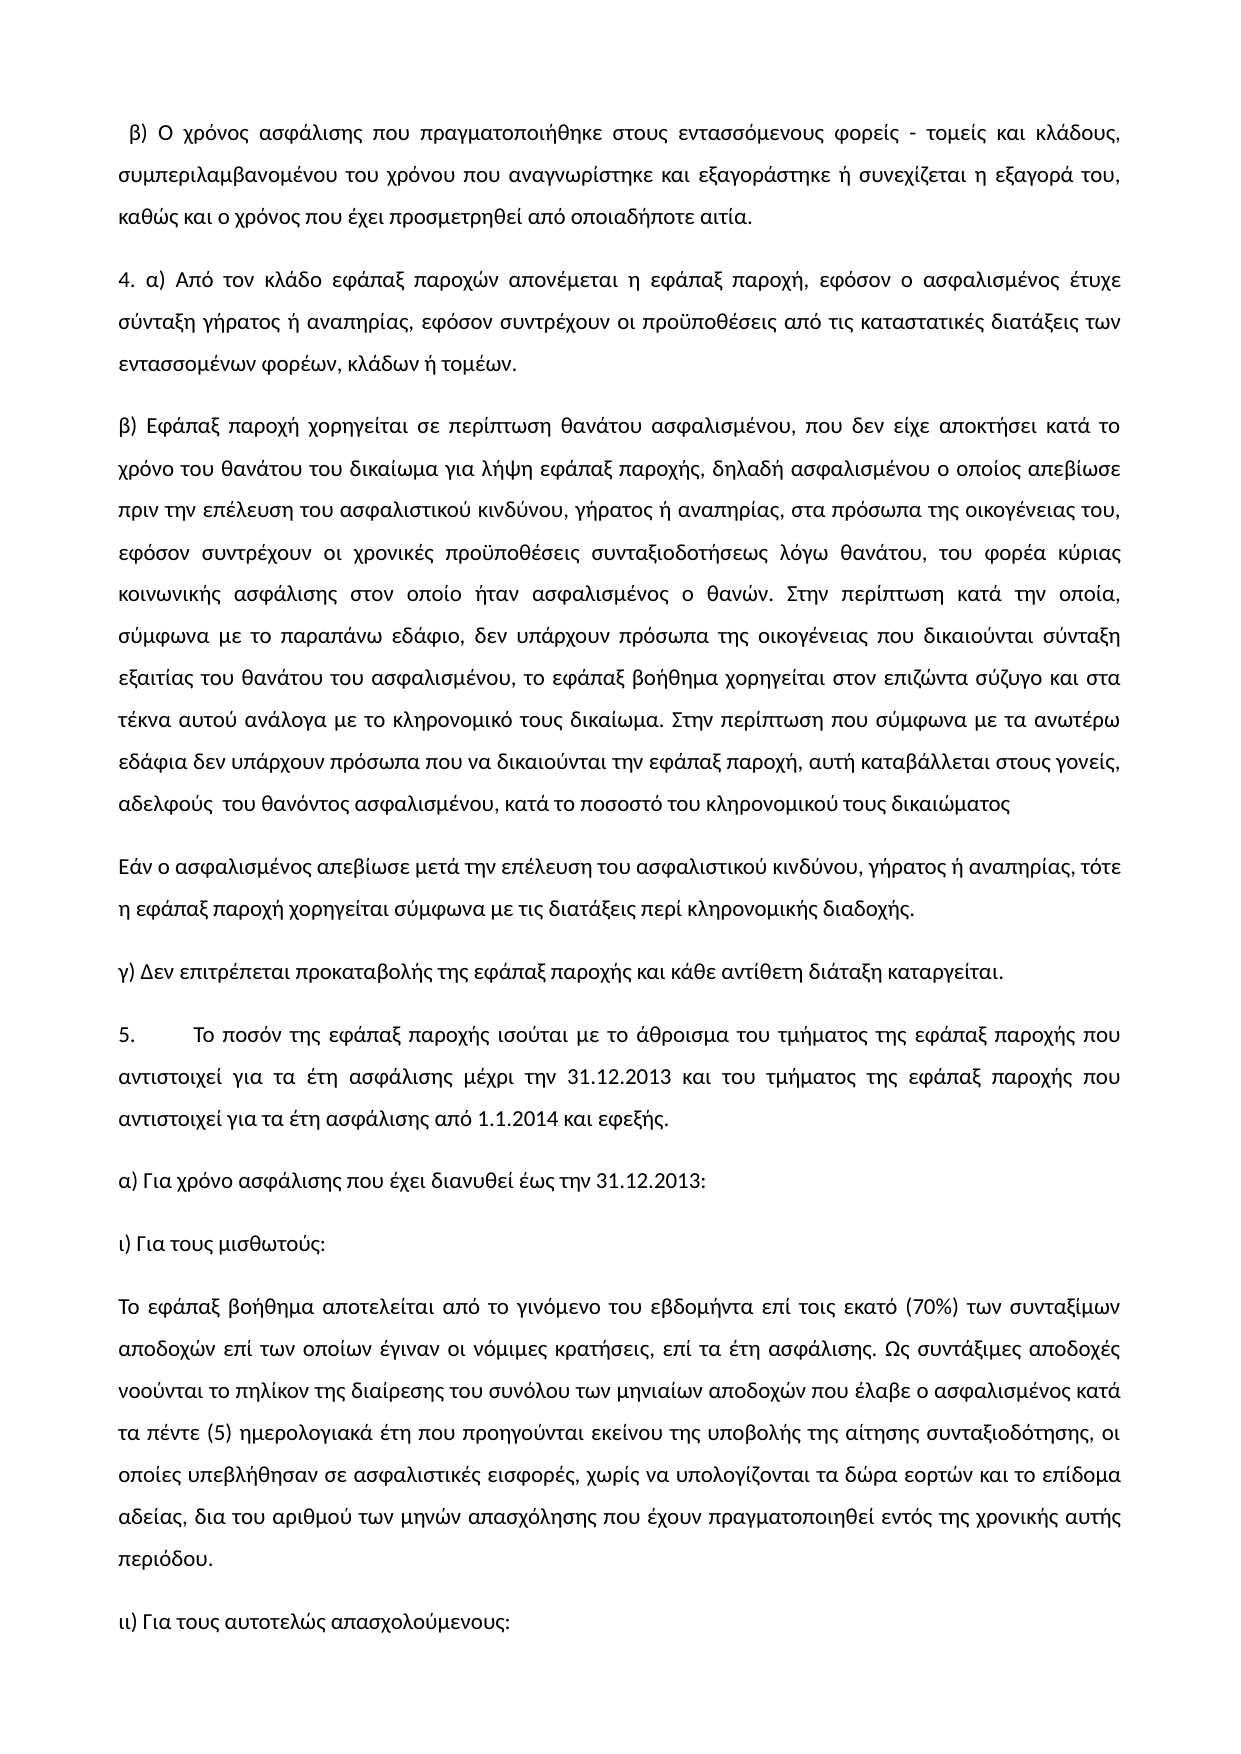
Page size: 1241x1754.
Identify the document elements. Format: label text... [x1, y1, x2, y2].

text Το εφάπαξ βοήθημα αποτελείται από το γινόμενο του εβδομήντα επί τοις εκατό (70%) των συνταξίμων αποδοχών επί των οποίων έγιναν οι νόμιμες κρατήσεις, επί τα έτη ασφάλισης. Ως συντάξιμες αποδοχές νοούνται το πηλίκον της διαίρεσης του συνόλου των μηνιαίων αποδοχών που έλαβε ο ασφαλισμένος κατά τα πέντε (5) ημερολογιακά έτη που προηγούνται εκείνου της υποβολής της αίτησης συνταξιοδότησης, οι οποίες υπεβλήθησαν σε ασφαλιστικές εισφορές, χωρίς να υπολογίζονται τα δώρα εορτών και το επίδομα αδείας, δια του αριθμού των μηνών απασχόλησης που έχουν πραγματοποιηθεί εντός της χρονικής αυτής περιόδου. [118, 1292, 1122, 1572]
text Εάν ο ασφαλισμένος απεβίωσε μετά την επέλευση του ασφαλιστικού κινδύνου, γήρατος ή αναπηρίας, τότε η εφάπαξ παροχή χορηγείται σύμφωνα με τις διατάξεις περί κληρονομικής διαδοχής. [118, 852, 1122, 922]
text ι) Για τους μισθωτούς: [118, 1229, 1122, 1257]
text α) Για χρόνο ασφάλισης που έχει διανυθεί έως την 31.12.2013: [118, 1167, 1122, 1195]
text β) Εφάπαξ παροχή χορηγείται σε περίπτωση θανάτου ασφαλισμένου, που δεν είχε αποκτήσει κατά το χρόνο του θανάτου του δικαίωμα για λήψη εφάπαξ παροχής, δηλαδή ασφαλισμένου ο οποίος απεβίωσε πριν την επέλευση του ασφαλιστικού κινδύνου, γήρατος ή αναπηρίας, στα πρόσωπα της οικογένειας του, εφόσον συντρέχουν οι χρονικές προϋποθέσεις συνταξιοδοτήσεως λόγω θανάτου, του φορέα κύριας κοινωνικής ασφάλισης στον οποίο ήταν ασφαλισμένος ο θανών. Στην περίπτωση κατά την οποία, σύμφωνα με το παραπάνω εδάφιο, δεν υπάρχουν πρόσωπα της οικογένειας που δικαιούνται σύνταξη εξαιτίας του θανάτου του ασφαλισμένου, το εφάπαξ βοήθημα χορηγείται στον επιζώντα σύζυγο και στα τέκνα αυτού ανάλογα με το κληρονομικό τους δικαίωμα. Στην περίπτωση που σύμφωνα με τα ανωτέρω εδάφια δεν υπάρχουν πρόσωπα που να δικαιούνται την εφάπαξ παροχή, αυτή καταβάλλεται στους γονείς, αδελφούς του θανόντος ασφαλισμένου, κατά το ποσοστό του κληρονομικού τους δικαιώματος [118, 412, 1122, 817]
text γ) Δεν επιτρέπεται προκαταβολής της εφάπαξ παροχής και κάθε αντίθετη διάταξη καταργείται. [118, 957, 1122, 985]
text 5. Το ποσόν της εφάπαξ παροχής ισούται με το άθροισμα του τμήματος της εφάπαξ παροχής που αντιστοιχεί για τα έτη ασφάλισης μέχρι την 31.12.2013 και του τμήματος της εφάπαξ παροχής που αντιστοιχεί για τα έτη ασφάλισης από 1.1.2014 και εφεξής. [118, 1020, 1122, 1132]
text 4. α) Από τον κλάδο εφάπαξ παροχών απονέμεται η εφάπαξ παροχή, εφόσον ο ασφαλισμένος έτυχε σύνταξη γήρατος ή αναπηρίας, εφόσον συντρέχουν οι προϋποθέσεις από τις καταστατικές διατάξεις των εντασσομένων φορέων, κλάδων ή τομέων. [118, 265, 1122, 377]
text β) Ο χρόνος ασφάλισης που πραγματοποιήθηκε στους εντασσόμενους φορείς - τομείς και κλάδους, συμπεριλαμβανομένου του χρόνου που αναγνωρίστηκε και εξαγοράστηκε ή συνεχίζεται η εξαγορά του, καθώς και ο χρόνος που έχει προσμετρηθεί από οποιαδήποτε αιτία. [118, 118, 1122, 230]
text ιι) Για τους αυτοτελώς απασχολούμενους: [118, 1607, 1122, 1635]
